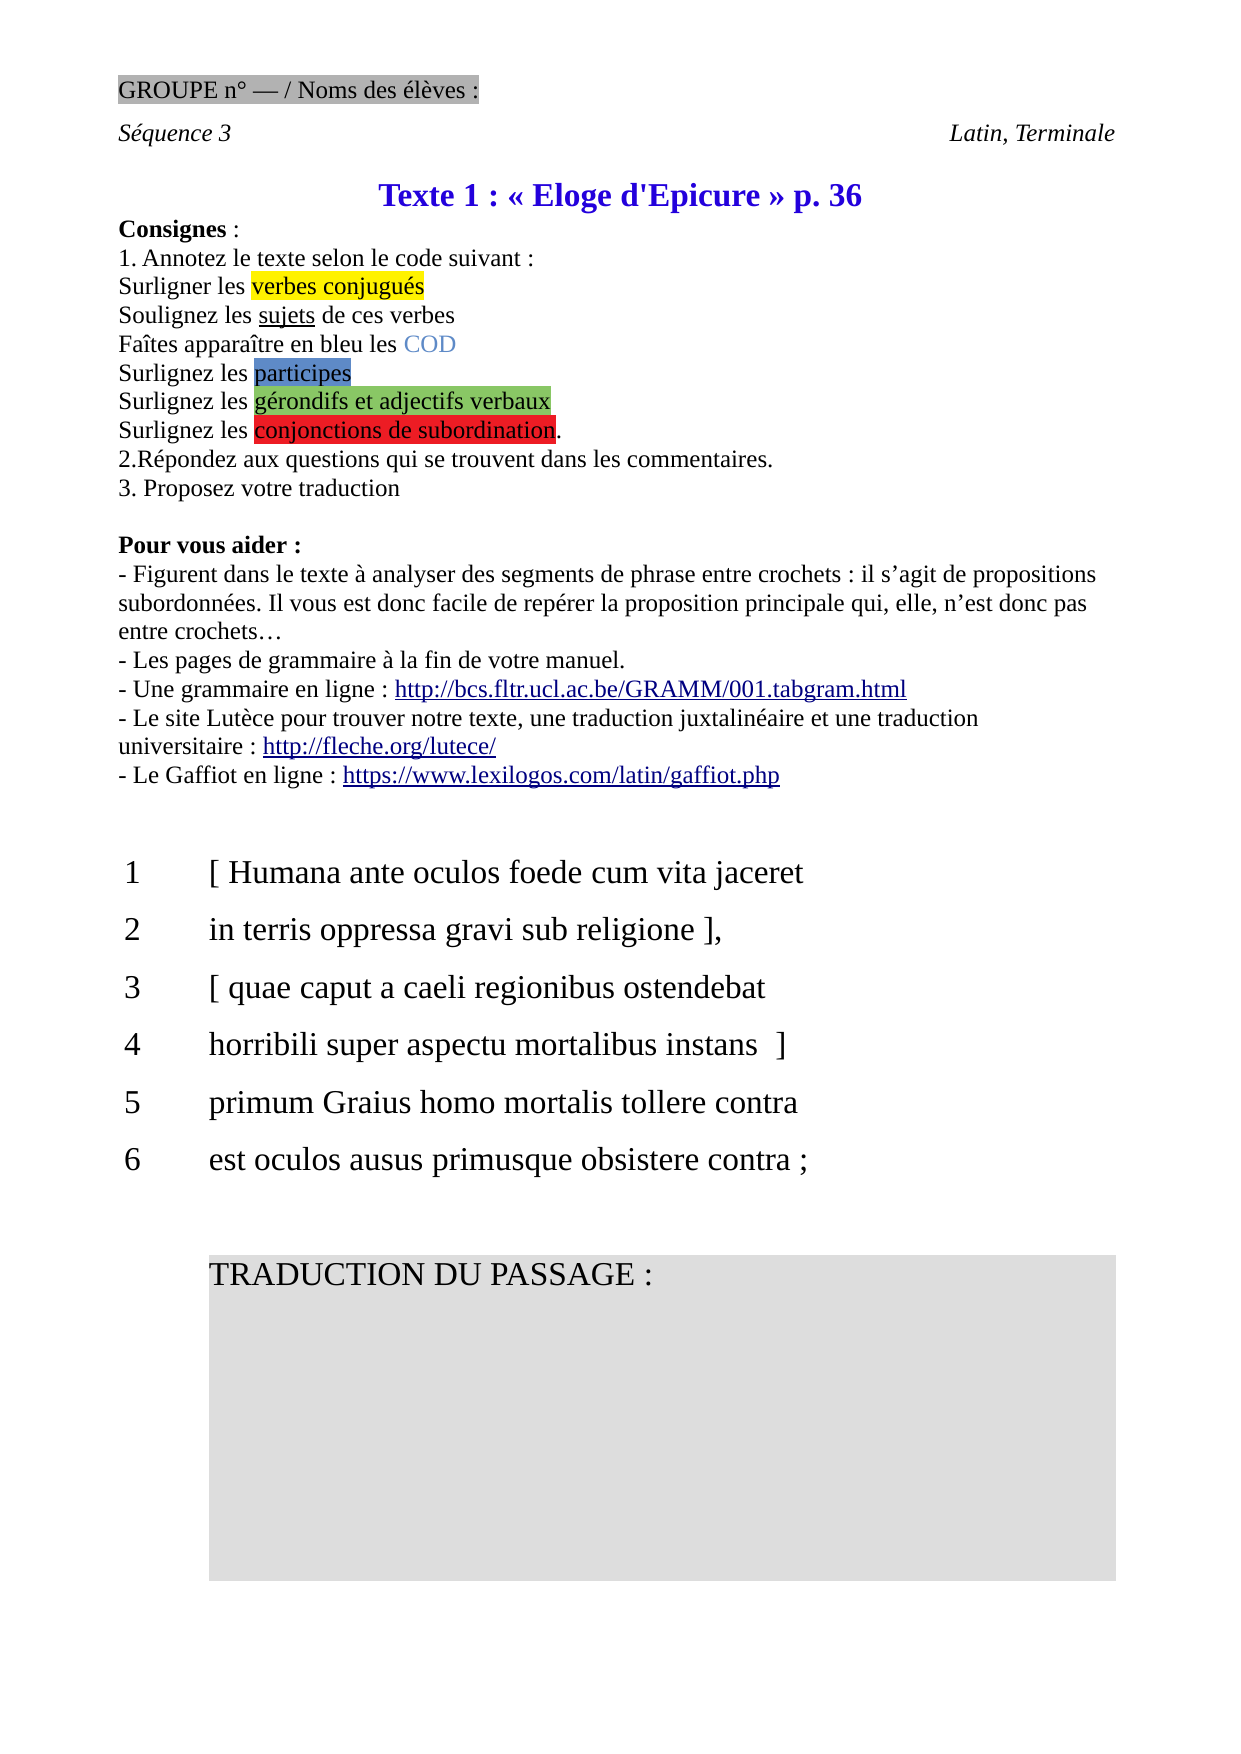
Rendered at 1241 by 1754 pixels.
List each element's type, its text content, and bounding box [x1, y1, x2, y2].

text Surlignez les conjonctions de subordination. [118, 415, 1122, 444]
text Consignes : [118, 214, 1122, 243]
text Séquence 3 Latin, Terminale [118, 118, 1122, 147]
text 3. Proposez votre traduction [118, 473, 1122, 501]
text Pour vous aider : [118, 530, 1122, 559]
text - Les pages de grammaire à la fin de votre manuel. [118, 645, 1122, 674]
text - Une grammaire en ligne : http://bcs.fltr.ucl.ac.be/GRAMM/001.tabgram.html [118, 674, 1122, 703]
text 1. Annotez le texte selon le code suivant : [118, 243, 1122, 271]
text Soulignez les sujets de ces verbes [118, 300, 1122, 329]
text - Figurent dans le texte à analyser des segments de phrase entre crochets : il s’agit de propositions subordonnées. Il vous est donc facile de repérer la proposition principale qui, elle, n’est donc pas entre crochets… [118, 559, 1122, 645]
table_header [ Humana ante oculos foede cum vita jaceret in terris oppressa gravi sub religione ], [ quae caput a caeli regionibus ostendebat horribili super aspectu mortalibus instans ] primum Graius homo mortalis tollere contra est oculos ausus primusque obsistere contra ; TRADUCTION DU PASSAGE : quem neque fama deum nec fulmina nec minitanti murmure compressit caelum, sed eo magis acrem inritat animi virtutem, [ effringere ut arta naturae primus portarum claustra cupiret ]. TRADUCTION DU PASSAGE : Ergo vivida vis animi pervicit et extra processit longe (adverbe)flammantia (participe présent) moenia mundi atque omne immensum (sujet)peragravit mente animoque, [ unde (conj. de sub) refert nobis victor (nominatif)][ quid possit oriri], [ quid nequeat],[ finita potestas (sujet) denique cuique quanam sit ratione(nom à l’ablatif) atque alte terminus haerens]. TRADUCTION DU PASSAGE : Donc la force vigoureuse de son âme a triomphée et s’est avancée loin en dehors des grands murs enflammés du monde ; alors elle a parcouru toute l’immensité grâce à son intelligence et à son esprit d’où le vainqueur, il rapporte ce qui peut naitre et ce qui ne peut pas. Enfin par quel compte pour quelle raison exactement (= quanam ratione) chaque une puissance (mieux : un pouvoir) est délimitée pour chaque chose (= cuique) ainsi que sa et qu’une limite est profondément fixée. Quare religio pedibus subjecta vicissim opteritur, nos exaequat victoria caelo. TRADUCTION DU PASSAGE : Lucrèce, De Rerum Natura (Livre I, vers 62 à 79) [203, 846, 1122, 1644]
text - Le site Lutèce pour trouver notre texte, une traduction juxtalinéaire et une traduction universitaire : http://fleche.org/lutece/ [118, 703, 1122, 760]
text 2.Répondez aux questions qui se trouvent dans les commentaires. [118, 444, 1122, 473]
text Surligner les verbes conjugués [118, 271, 1122, 300]
text - Le Gaffiot en ligne : https://www.lexilogos.com/latin/gaffiot.php [118, 760, 1122, 789]
text Surlignez les gérondifs et adjectifs verbaux [118, 386, 1122, 415]
text Faîtes apparaître en bleu les COD [118, 329, 1122, 358]
table_header 1 2 3 4 5 6 [118, 846, 203, 1644]
text Texte 1 : « Eloge d'Epicure » p. 36 [118, 176, 1122, 214]
text Surlignez les participes [118, 358, 1122, 386]
